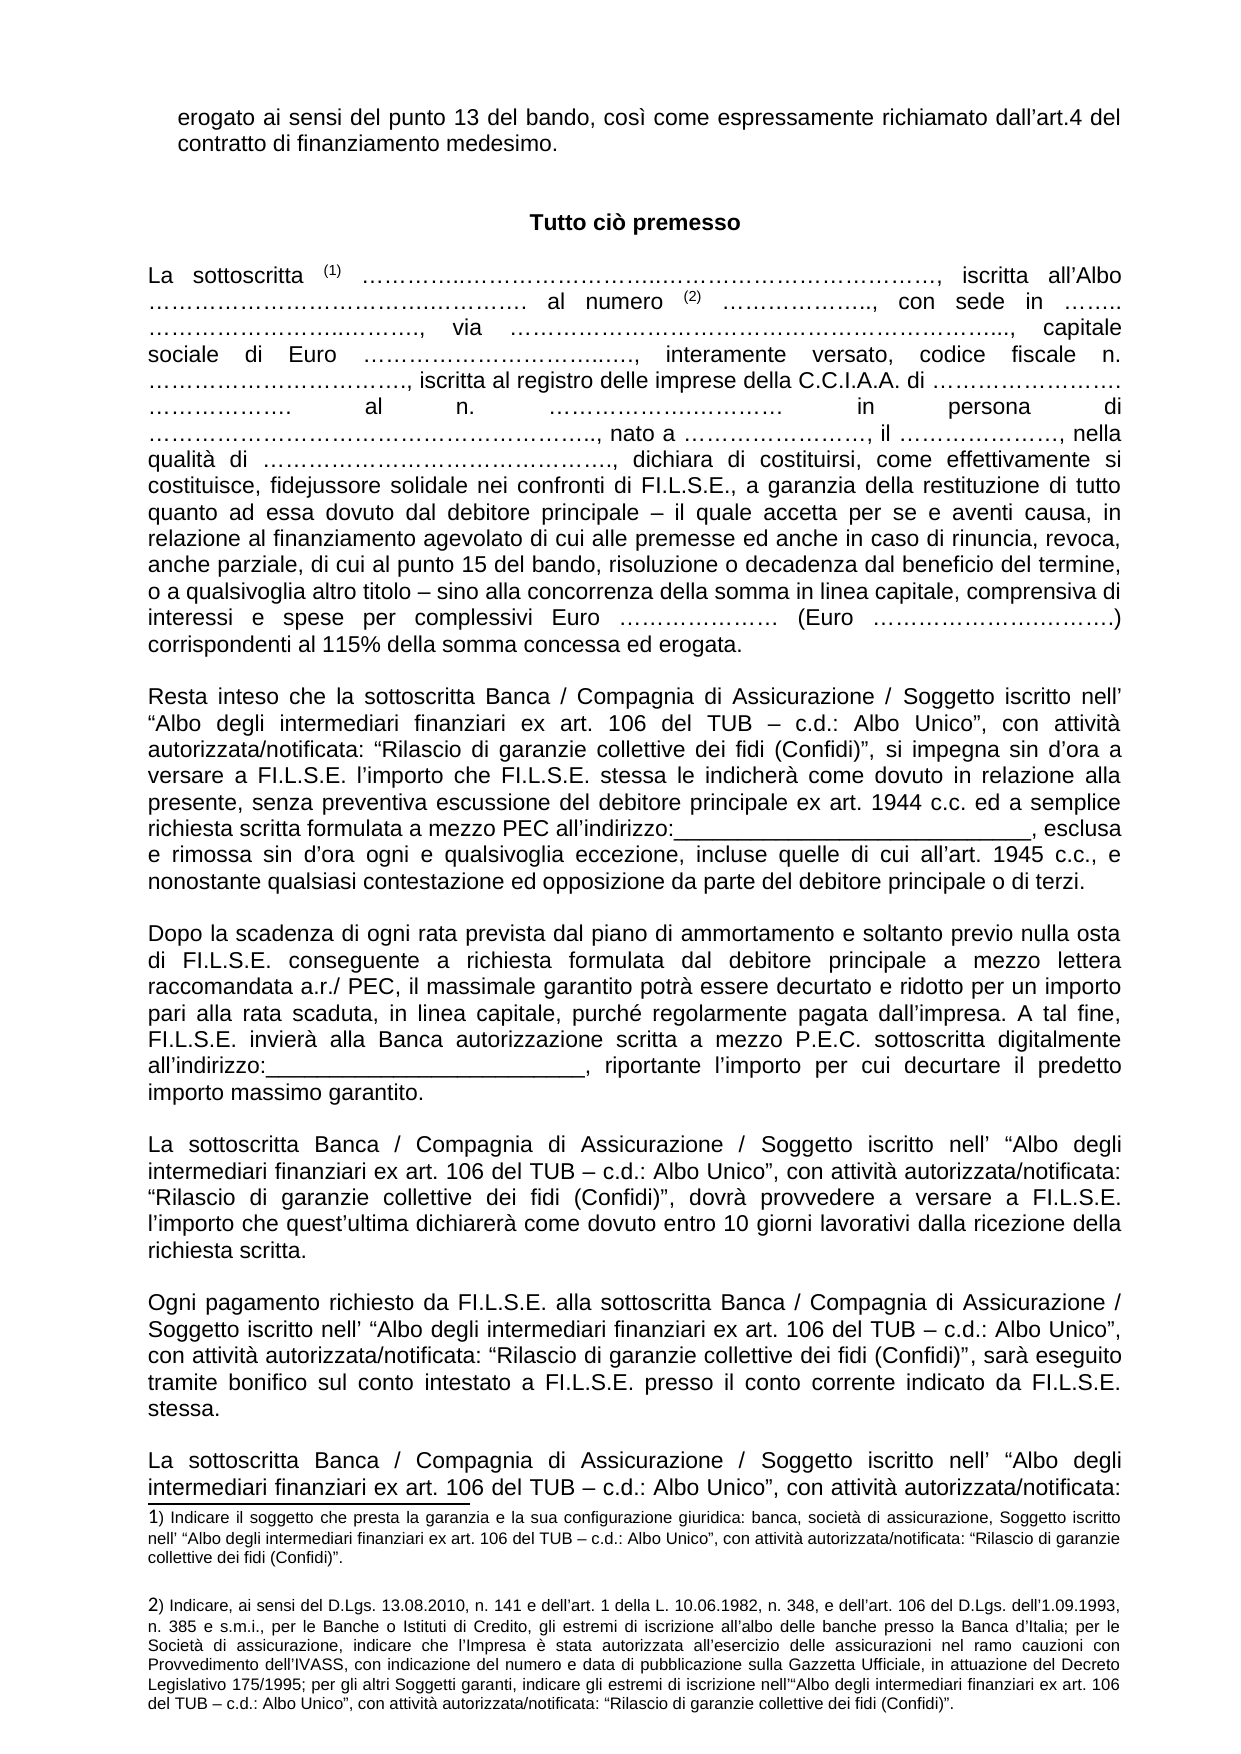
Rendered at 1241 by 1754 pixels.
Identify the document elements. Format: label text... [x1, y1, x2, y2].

text ) Indicare il soggetto che presta la garanzia e la sua configurazione giuridica: banca, società di assicurazione, Soggetto iscritto nell’ “Albo degli intermediari finanziari ex art. 106 del TUB – c.d.: Albo Unico”, con attività autorizzata/notificata: “Rilascio di garanzie collettive dei fidi (Confidi)”. [148, 1504, 1122, 1567]
text Ogni pagamento richiesto da FI.L.S.E. alla sottoscritta Banca / Compagnia di Assicurazione / Soggetto iscritto nell’ “Albo degli intermediari finanziari ex art. 106 del TUB – c.d.: Albo Unico”, con attività autorizzata/notificata: “Rilascio di garanzie collettive dei fidi (Confidi)”, sarà eseguito tramite bonifico sul conto intestato a FI.L.S.E. presso il conto corrente indicato da FI.L.S.E. stessa. [148, 1289, 1122, 1421]
list erogato ai sensi del punto 13 del bando, così come espressamente richiamato dall’art.4 del contratto di finanziamento medesimo. [148, 103, 1122, 156]
text Resta inteso che la sottoscritta Banca / Compagnia di Assicurazione / Soggetto iscritto nell’ “Albo degli intermediari finanziari ex art. 106 del TUB – c.d.: Albo Unico”, con attività autorizzata/notificata: “Rilascio di garanzie collettive dei fidi (Confidi)”, si impegna sin d’ora a versare a FI.L.S.E. l’importo che FI.L.S.E. stessa le indicherà come dovuto in relazione alla presente, senza preventiva escussione del debitore principale ex art. 1944 c.c. ed a semplice richiesta scritta formulata a mezzo PEC all’indirizzo:____________________________, esclusa e rimossa sin d’ora ogni e qualsivoglia eccezione, incluse quelle di cui all’art. 1945 c.c., e nonostante qualsiasi contestazione ed opposizione da parte del debitore principale o di terzi. [148, 683, 1122, 894]
text ) Indicare, ai sensi del D.Lgs. 13.08.2010, n. 141 e dell’art. 1 della L. 10.06.1982, n. 348, e dell’art. 106 del D.Lgs. dell’1.09.1993, n. 385 e s.m.i., per le Banche o Istituti di Credito, gli estremi di iscrizione all’albo delle banche presso la Banca d’Italia; per le Società di assicurazione, indicare che l’Impresa è stata autorizzata all’esercizio delle assicurazioni nel ramo cauzioni con Provvedimento dell’IVASS, con indicazione del numero e data di pubblicazione sulla Gazzetta Ufficiale, in attuazione del Decreto Legislativo 175/1995; per gli altri Soggetti garanti, indicare gli estremi di iscrizione nell’“Albo degli intermediari finanziari ex art. 106 del TUB – c.d.: Albo Unico”, con attività autorizzata/notificata: “Rilascio di garanzie collettive dei fidi (Confidi)”. [148, 1591, 1122, 1713]
text La sottoscritta () …………..……………………..………………………………, iscritta all’Albo ……………………………….…………. al numero () ……………….., con sede in ……..……………………..………., via ………………………………………………………..., capitale sociale di Euro …………………………..…., interamente versato, codice fiscale n. ……………………………., iscritta al registro delle imprese della C.C.I.A.A. di …………………….………………. al n. ……………….………… in persona di ………………………………………………….., nato a ……………………, il …………………, nella qualità di ………………………………………., dichiara di costituirsi, come effettivamente si costituisce, fidejussore solidale nei confronti di FI.L.S.E., a garanzia della restituzione di tutto quanto ad essa dovuto dal debitore principale – il quale accetta per se e aventi causa, in relazione al finanziamento agevolato di cui alle premesse ed anche in caso di rinuncia, revoca, anche parziale, di cui al punto 15 del bando, risoluzione o decadenza dal beneficio del termine, o a qualsivoglia altro titolo – sino alla concorrenza della somma in linea capitale, comprensiva di interessi e spese per complessivi Euro ………………… (Euro ………………….……….) corrispondenti al 115% della somma concessa ed erogata. [148, 262, 1122, 657]
text La sottoscritta Banca / Compagnia di Assicurazione / Soggetto iscritto nell’ “Albo degli intermediari finanziari ex art. 106 del TUB – c.d.: Albo Unico”, con attività autorizzata/notificata: “Rilascio di garanzie collettive dei fidi (Confidi)”, dovrà provvedere a versare a FI.L.S.E. l’importo che quest’ultima dichiarerà come dovuto entro 10 giorni lavorativi dalla ricezione della richiesta scritta. [148, 1131, 1122, 1263]
text Dopo la scadenza di ogni rata prevista dal piano di ammortamento e soltanto previo nulla osta di FI.L.S.E. conseguente a richiesta formulata dal debitore principale a mezzo lettera raccomandata a.r./ PEC, il massimale garantito potrà essere decurtato e ridotto per un importo pari alla rata scaduta, in linea capitale, purché regolarmente pagata dall’impresa. A tal fine, FI.L.S.E. invierà alla Banca autorizzazione scritta a mezzo P.E.C. sottoscritta digitalmente all’indirizzo:_________________________, riportante l’importo per cui decurtare il predetto importo massimo garantito. [148, 920, 1122, 1105]
text La sottoscritta Banca / Compagnia di Assicurazione / Soggetto iscritto nell’ “Albo degli intermediari finanziari ex art. 106 del TUB – c.d.: Albo Unico”, con attività autorizzata/notificata: [148, 1447, 1122, 1500]
text Tutto ciò premesso [148, 209, 1122, 235]
